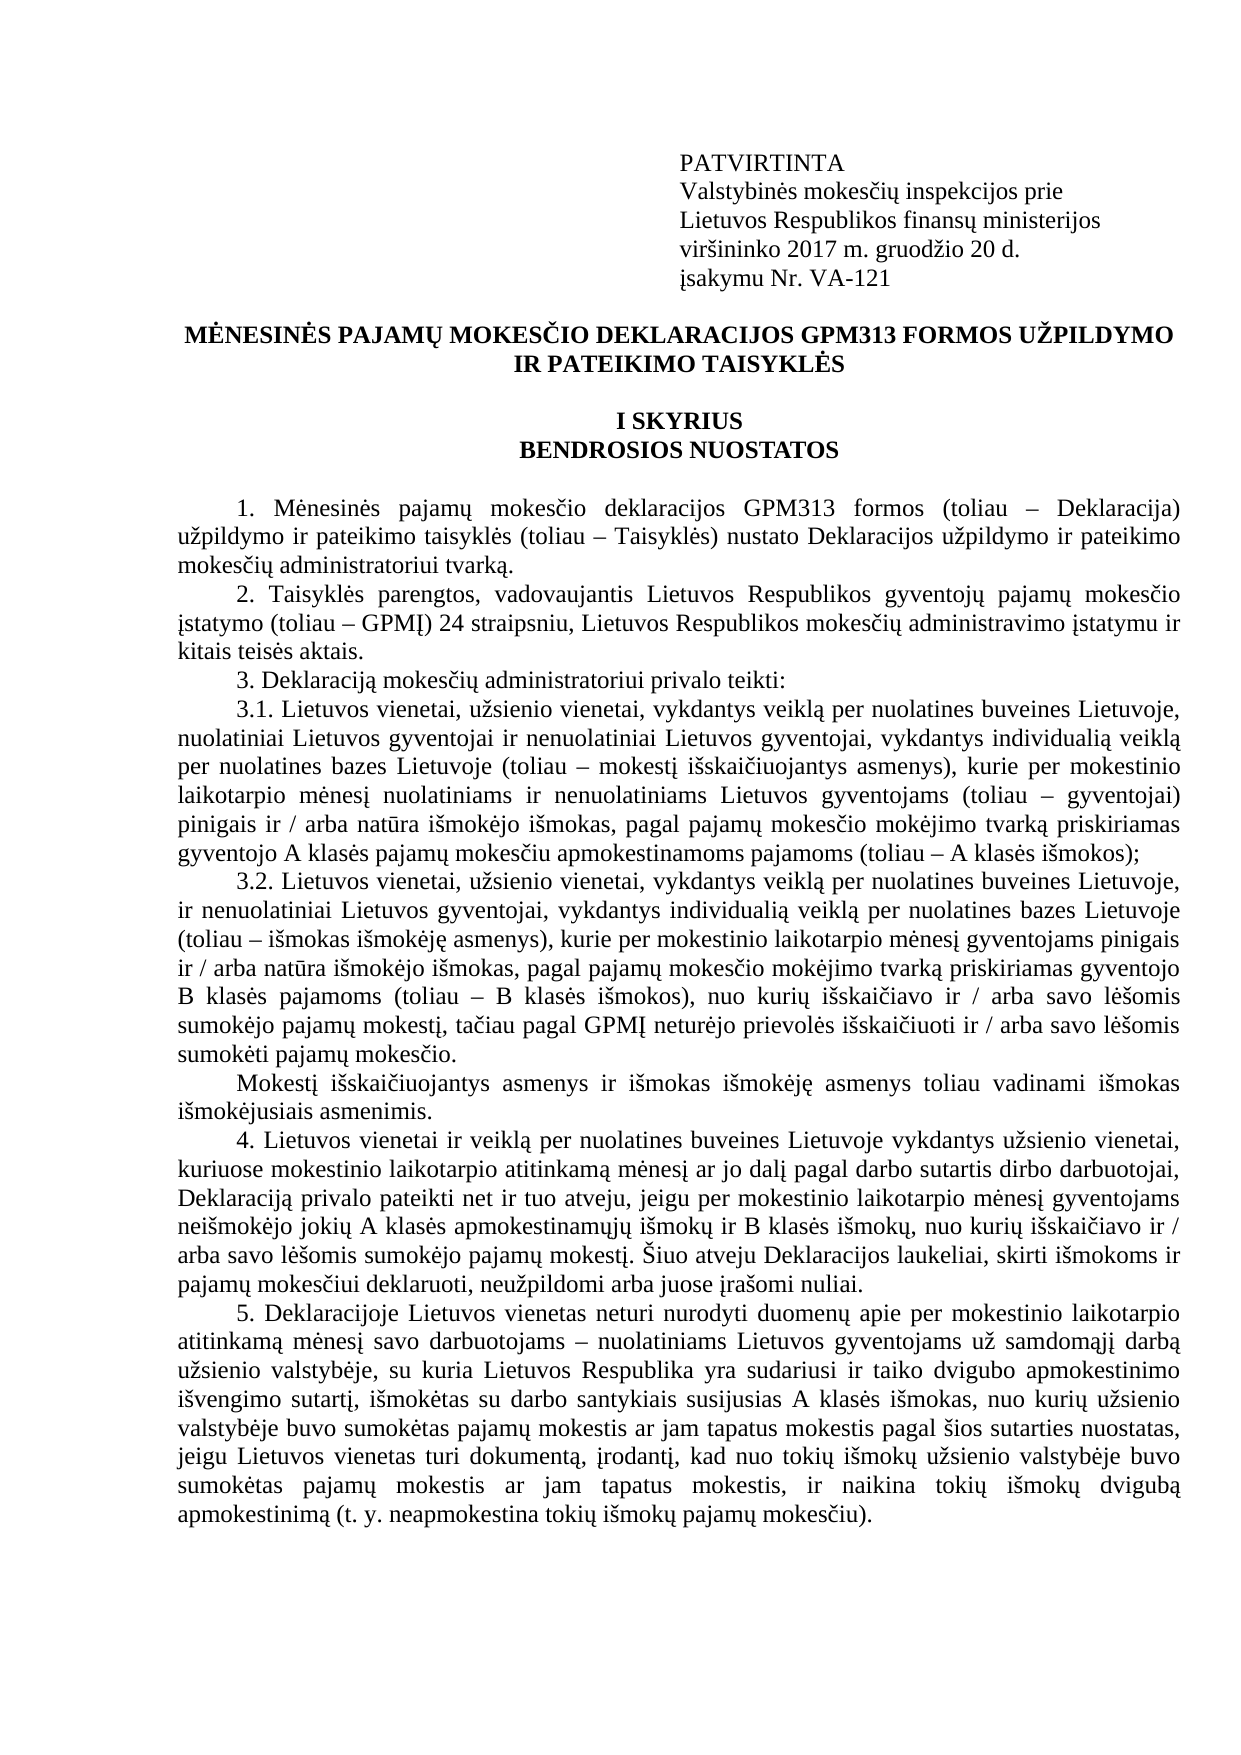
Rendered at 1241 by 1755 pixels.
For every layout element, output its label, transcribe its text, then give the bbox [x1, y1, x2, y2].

text 3.1. Lietuvos vienetai, užsienio vienetai, vykdantys veiklą per nuolatines buveines Lietuvoje, nuolatiniai Lietuvos gyventojai ir nenuolatiniai Lietuvos gyventojai, vykdantys individualią veiklą per nuolatines bazes Lietuvoje (toliau – mokestį išskaičiuojantys asmenys), kurie per mokestinio laikotarpio mėnesį nuolatiniams ir nenuolatiniams Lietuvos gyventojams (toliau – gyventojai) pinigais ir / arba natūra išmokėjo išmokas, pagal pajamų mokesčio mokėjimo tvarką priskiriamas gyventojo A klasės pajamų mokesčiu apmokestinamoms pajamoms (toliau – A klasės išmokos); [177, 694, 1181, 866]
text Valstybinės mokesčių inspekcijos prie [620, 176, 1181, 205]
text Lietuvos Respublikos finansų ministerijos [620, 205, 1181, 234]
text 4. Lietuvos vienetai ir veiklą per nuolatines buveines Lietuvoje vykdantys užsienio vienetai, kuriuose mokestinio laikotarpio atitinkamą mėnesį ar jo dalį pagal darbo sutartis dirbo darbuotojai, Deklaraciją privalo pateikti net ir tuo atveju, jeigu per mokestinio laikotarpio mėnesį gyventojams neišmokėjo jokių A klasės apmokestinamųjų išmokų ir B klasės išmokų, nuo kurių išskaičiavo ir / arba savo lėšomis sumokėjo pajamų mokestį. Šiuo atveju Deklaracijos laukeliai, skirti išmokoms ir pajamų mokesčiui deklaruoti, neužpildomi arba juose įrašomi nuliai. [177, 1125, 1181, 1298]
text 2. Taisyklės parengtos, vadovaujantis Lietuvos Respublikos gyventojų pajamų mokesčio įstatymo (toliau – GPMĮ) 24 straipsniu, Lietuvos Respublikos mokesčių administravimo įstatymu ir kitais teisės aktais. [177, 579, 1181, 665]
text BENDROSIOS NUOSTATOS [177, 435, 1181, 464]
text I SKYRIUS [177, 406, 1181, 435]
text viršininko 2017 m. gruodžio 20 d. [620, 234, 1181, 263]
text įsakymu Nr. VA-121 [620, 263, 1181, 291]
text PATVIRTINTA [620, 148, 1181, 176]
text Mokestį išskaičiuojantys asmenys ir išmokas išmokėję asmenys toliau vadinami išmokas išmokėjusiais asmenimis. [177, 1068, 1181, 1125]
text 3. Deklaraciją mokesčių administratoriui privalo teikti: [177, 665, 1181, 694]
text 3.2. Lietuvos vienetai, užsienio vienetai, vykdantys veiklą per nuolatines buveines Lietuvoje, ir nenuolatiniai Lietuvos gyventojai, vykdantys individualią veiklą per nuolatines bazes Lietuvoje (toliau – išmokas išmokėję asmenys), kurie per mokestinio laikotarpio mėnesį gyventojams pinigais ir / arba natūra išmokėjo išmokas, pagal pajamų mokesčio mokėjimo tvarką priskiriamas gyventojo B klasės pajamoms (toliau – B klasės išmokos), nuo kurių išskaičiavo ir / arba savo lėšomis sumokėjo pajamų mokestį, tačiau pagal GPMĮ neturėjo prievolės išskaičiuoti ir / arba savo lėšomis sumokėti pajamų mokesčio. [177, 866, 1181, 1068]
text MĖNESINĖS PAJAMŲ MOKESČIO DEKLARACIJOS GPM313 FORMOS UŽPILDYMO IR PATEIKIMO TAISYKLĖS [177, 320, 1181, 378]
text 1. Mėnesinės pajamų mokesčio deklaracijos GPM313 formos (toliau – Deklaracija) užpildymo ir pateikimo taisyklės (toliau – Taisyklės) nustato Deklaracijos užpildymo ir pateikimo mokesčių administratoriui tvarką. [177, 493, 1181, 579]
text 5. Deklaracijoje Lietuvos vienetas neturi nurodyti duomenų apie per mokestinio laikotarpio atitinkamą mėnesį savo darbuotojams – nuolatiniams Lietuvos gyventojams už samdomąjį darbą užsienio valstybėje, su kuria Lietuvos Respublika yra sudariusi ir taiko dvigubo apmokestinimo išvengimo sutartį, išmokėtas su darbo santykiais susijusias A klasės išmokas, nuo kurių užsienio valstybėje buvo sumokėtas pajamų mokestis ar jam tapatus mokestis pagal šios sutarties nuostatas, jeigu Lietuvos vienetas turi dokumentą, įrodantį, kad nuo tokių išmokų užsienio valstybėje buvo sumokėtas pajamų mokestis ar jam tapatus mokestis, ir naikina tokių išmokų dvigubą apmokestinimą (t. y. neapmokestina tokių išmokų pajamų mokesčiu). [177, 1298, 1181, 1528]
